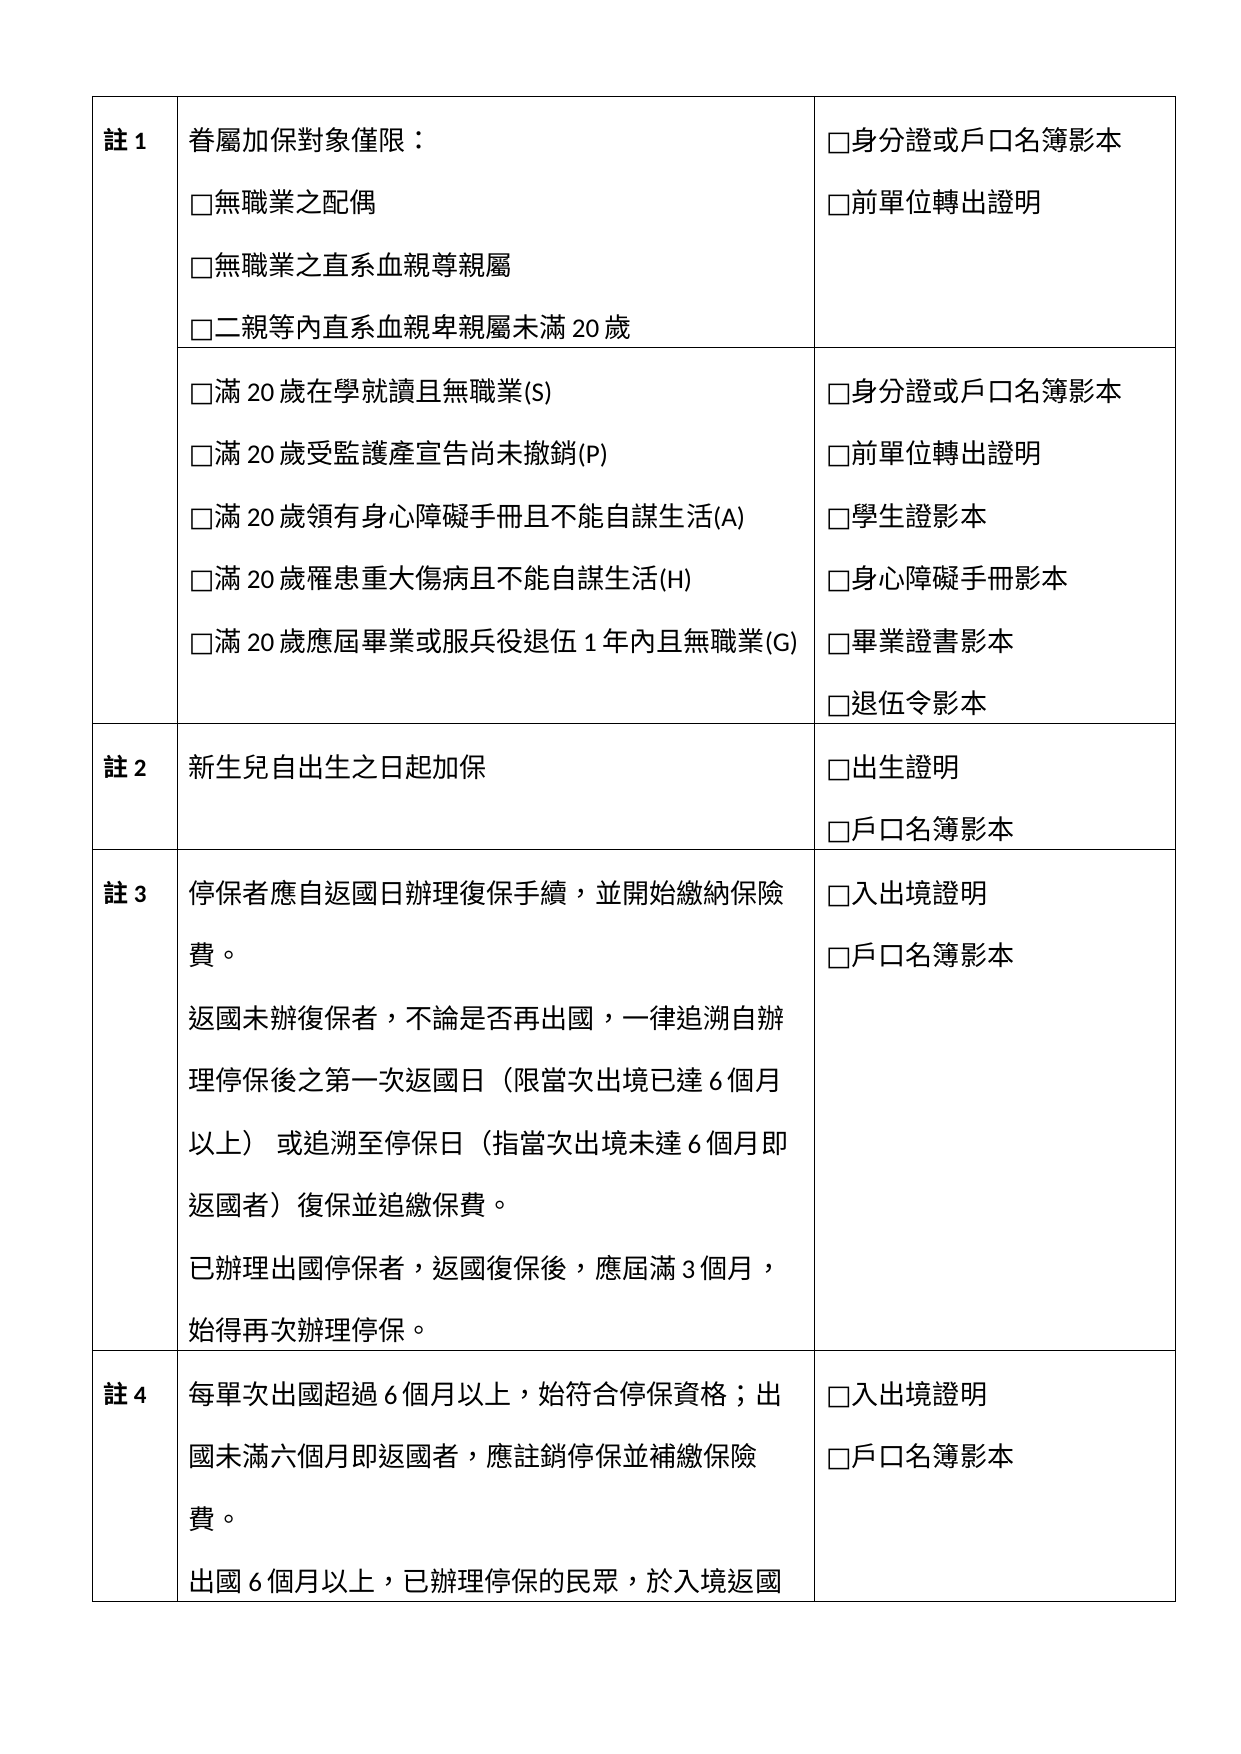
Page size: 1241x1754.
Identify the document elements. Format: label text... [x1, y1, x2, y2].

table_cell 眷屬加保對象僅限： □無職業之配偶 □無職業之直系血親尊親屬 □二親等內直系血親卑親屬未滿20歲 [178, 97, 814, 347]
table_cell 註1 [93, 97, 177, 723]
table_cell 註4 [93, 1351, 177, 1601]
table_cell 註3 [93, 850, 177, 1350]
table_cell 新生兒自出生之日起加保 [178, 724, 814, 849]
table_cell □入出境證明 □戶口名簿影本 [815, 850, 1175, 1350]
table_cell 停保者應自返國日辦理復保手續，並開始繳納保險費。 返國未辦復保者，不論是否再出國，一律追溯自辦理停保後之第一次返國日（限當次出境已達6個月以上） 或追溯至停保日（指當次出境未達6個月即返國者）復保並追繳保費。 已辦理出國停保者，返國復保後，應屆滿3個月，始得再次辦理停保。 [178, 850, 814, 1350]
table_cell □身分證或戶口名簿影本 □前單位轉出證明 [815, 97, 1175, 347]
table_cell □身分證或戶口名簿影本 □前單位轉出證明 □學生證影本 □身心障礙手冊影本 □畢業證書影本 □退伍令影本 [815, 348, 1175, 723]
table_cell 每單次出國超過6個月以上，始符合停保資格；出國未滿六個月即返國者，應註銷停保並補繳保險費。 出國6個月以上，已辦理停保的民眾，於入境返國 [178, 1351, 814, 1601]
table_cell □出生證明 □戶口名簿影本 [815, 724, 1175, 849]
table_cell □滿20歲在學就讀且無職業(S) □滿20歲受監護產宣告尚未撤銷(P) □滿20歲領有身心障礙手冊且不能自謀生活(A) □滿20歲罹患重大傷病且不能自謀生活(H) □滿20歲應屆畢業或服兵役退伍1年內且無職業(G) [178, 348, 814, 723]
table_cell □入出境證明 □戶口名簿影本 [815, 1351, 1175, 1601]
table_cell 註2 [93, 724, 177, 849]
